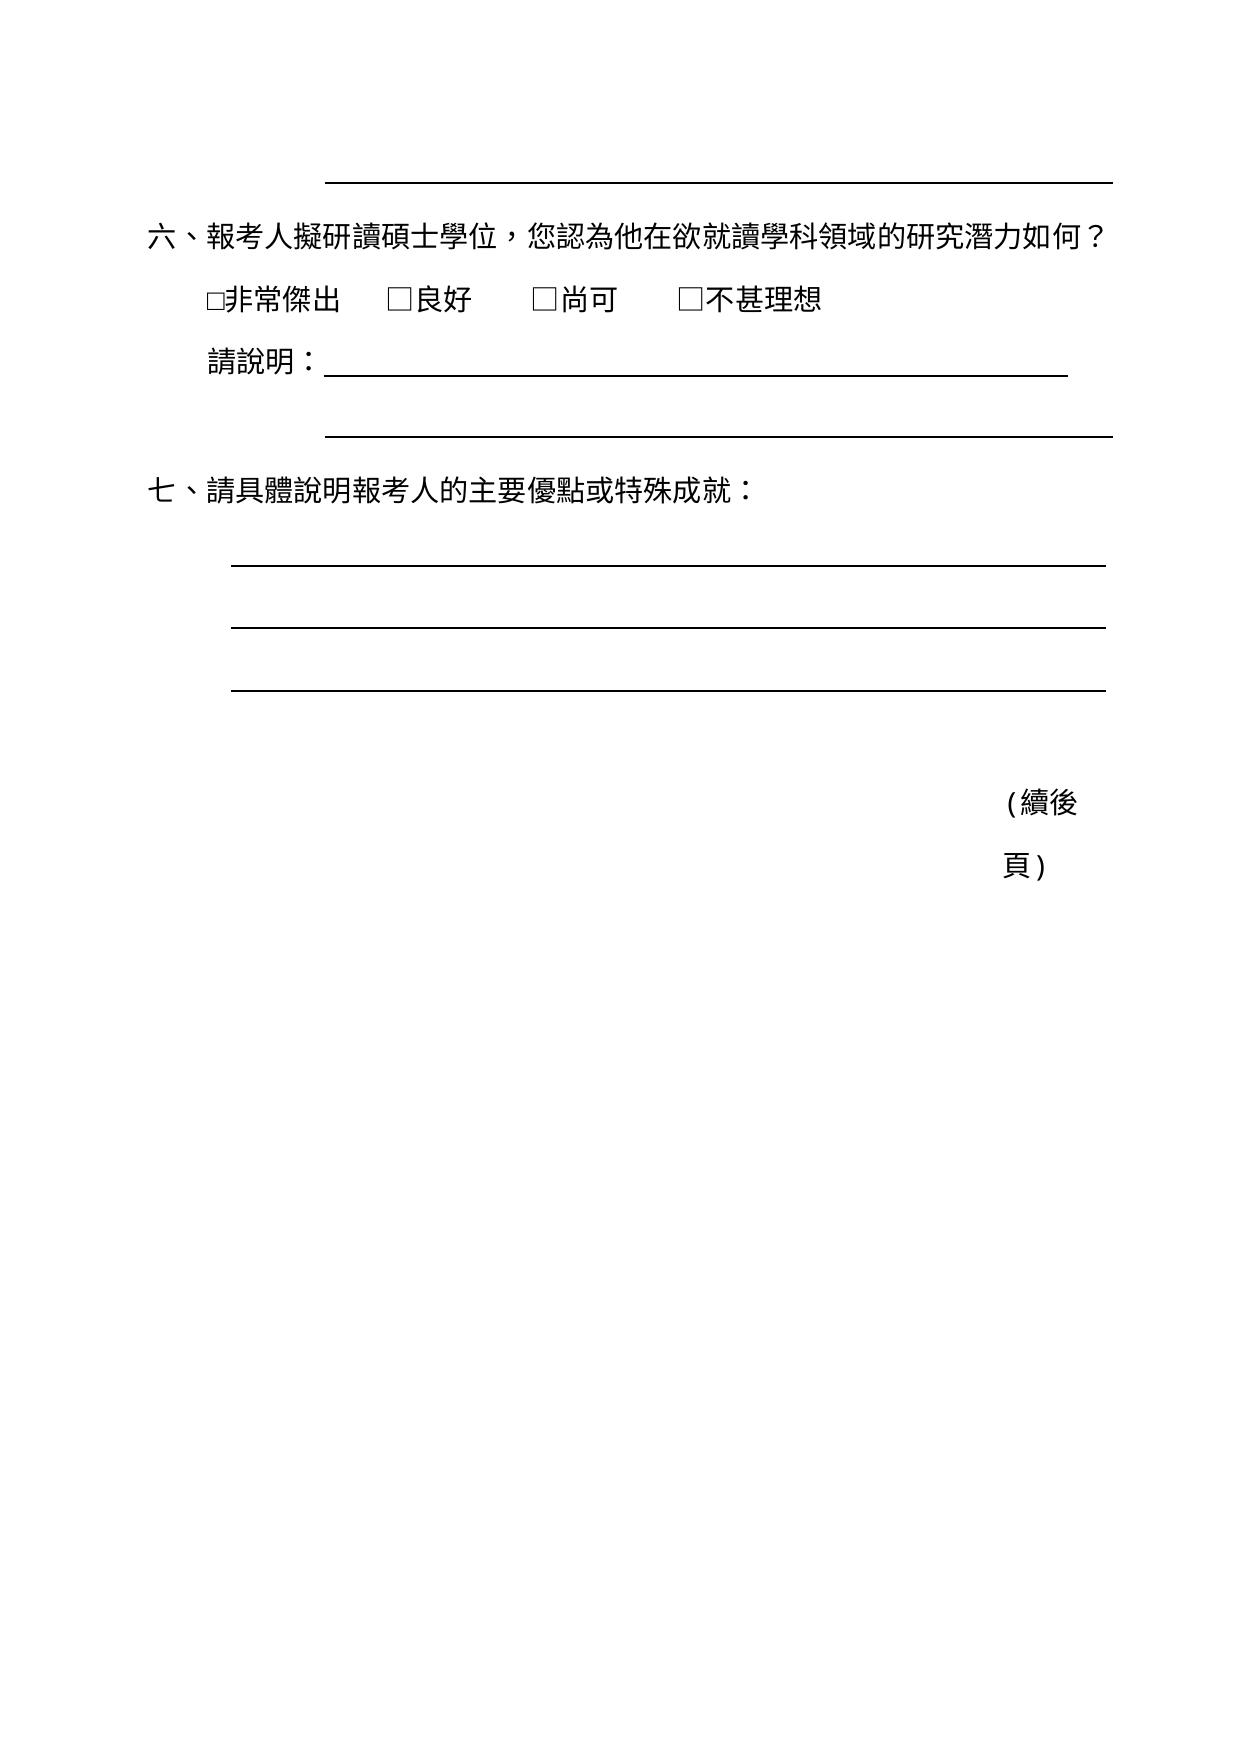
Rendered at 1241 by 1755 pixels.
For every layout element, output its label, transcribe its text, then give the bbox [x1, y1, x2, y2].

text 請說明： [207, 318, 1122, 381]
text □非常傑出 □良好 □尚可 □不甚理想 [207, 256, 1122, 318]
text (續後頁) [346, 697, 1122, 884]
text 六、報考人擬研讀碩士學位，您認為他在欲就讀學科領域的研究潛力如何？ [148, 193, 1122, 256]
text 七、請具體說明報考人的主要優點或特殊成就： [148, 447, 1122, 509]
